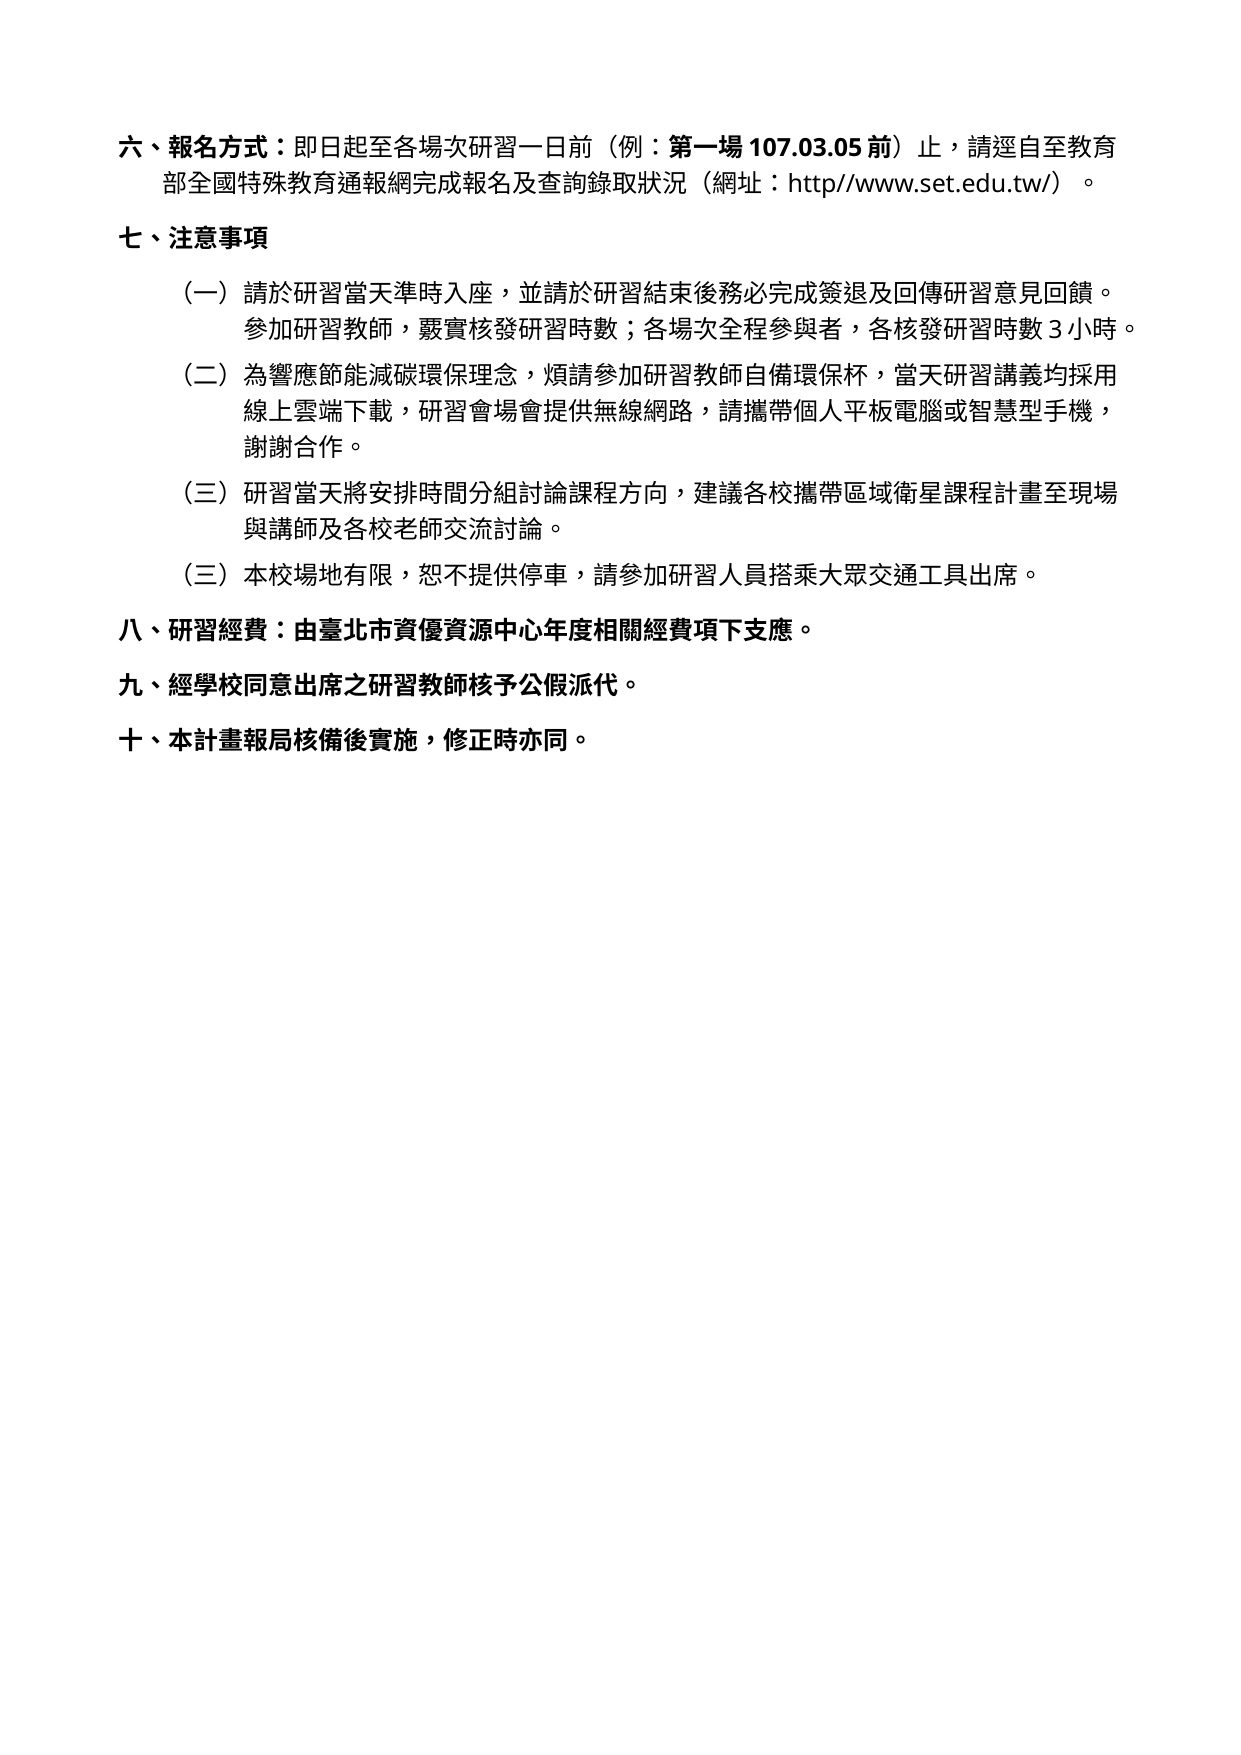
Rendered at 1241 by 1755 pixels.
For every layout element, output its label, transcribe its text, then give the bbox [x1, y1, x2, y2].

text 六、報名方式：即日起至各場次研習一日前（例：第一場107.03.05前）止，請逕自至教育部全國特殊教育通報網完成報名及查詢錄取狀況（網址：http//www.set.edu.tw/）。 [118, 127, 1122, 199]
text （三）研習當天將安排時間分組討論課程方向，建議各校攜帶區域衛星課程計畫至現場與講師及各校老師交流討論。 [168, 473, 1122, 546]
text 七、注意事項 [118, 218, 1122, 254]
text 十、本計畫報局核備後實施，修正時亦同。 [118, 720, 1122, 756]
text （一）請於研習當天準時入座，並請於研習結束後務必完成簽退及回傳研習意見回饋。 參加研習教師，覈實核發研習時數；各場次全程參與者，各核發研習時數3小時。 [168, 273, 1122, 346]
text 八、研習經費：由臺北市資優資源中心年度相關經費項下支應。 [118, 610, 1122, 646]
text （二）為響應節能減碳環保理念，煩請參加研習教師自備環保杯，當天研習講義均採用線上雲端下載，研習會場會提供無線網路，請攜帶個人平板電腦或智慧型手機，謝謝合作。 [168, 355, 1122, 464]
text （三）本校場地有限，恕不提供停車，請參加研習人員搭乘大眾交通工具出席。 [168, 555, 1122, 591]
text 九、經學校同意出席之研習教師核予公假派代。 [118, 665, 1122, 701]
